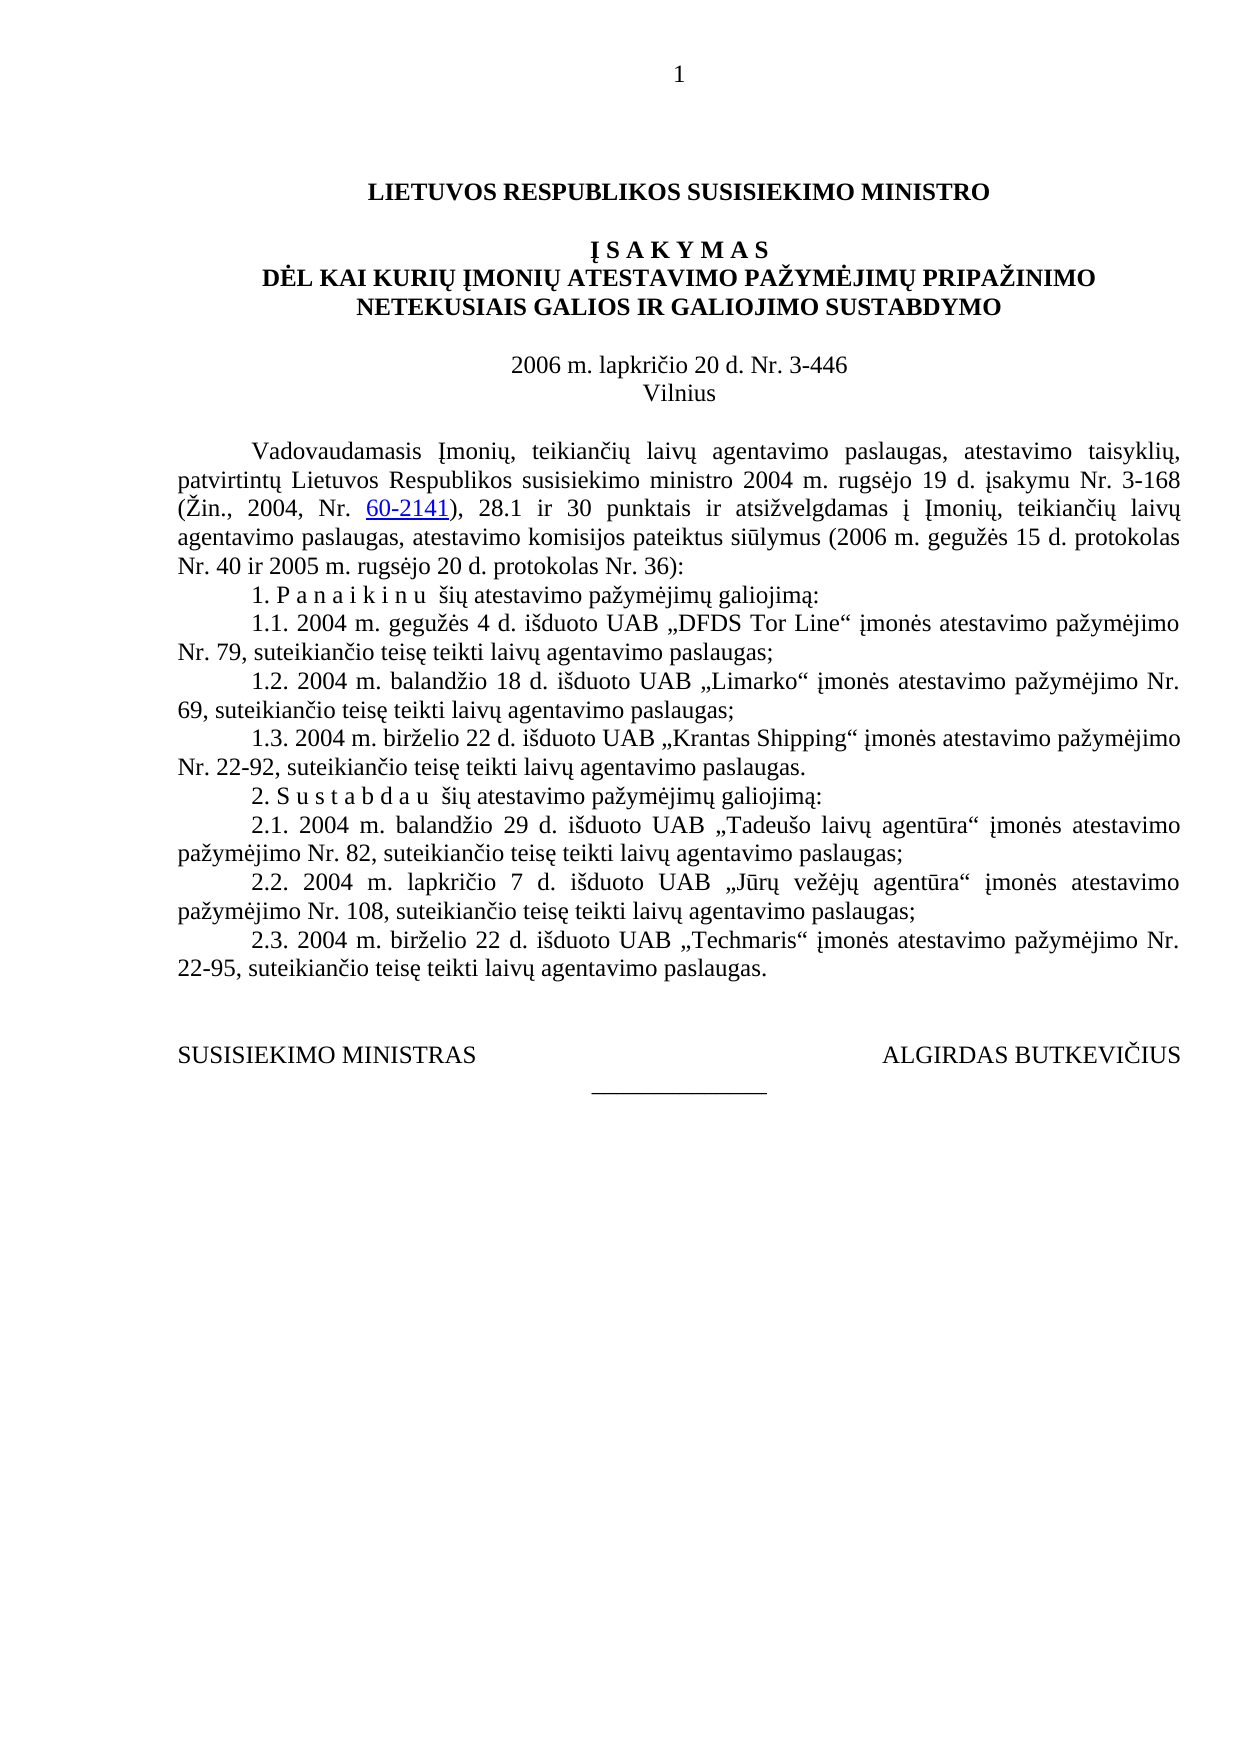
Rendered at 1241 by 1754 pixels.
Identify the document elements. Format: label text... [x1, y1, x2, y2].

text 2.3. 2004 m. birželio 22 d. išduoto UAB „Techmaris“ įmonės atestavimo pažymėjimo Nr. 22-95, suteikiančio teisę teikti laivų agentavimo paslaugas. [177, 925, 1181, 982]
text 1.1. 2004 m. gegužės 4 d. išduoto UAB „DFDS Tor Line“ įmonės atestavimo pažymėjimo Nr. 79, suteikiančio teisę teikti laivų agentavimo paslaugas; [177, 608, 1181, 666]
text LIETUVOS RESPUBLIKOS SUSISIEKIMO MINISTRO [177, 177, 1181, 206]
text 2. Sustabdau šių atestavimo pažymėjimų galiojimą: [177, 781, 1181, 810]
text 2006 m. lapkričio 20 d. Nr. 3-446 [177, 350, 1181, 378]
text DĖL KAI KURIŲ ĮMONIŲ ATESTAVIMO PAŽYMĖJIMŲ PRIPAŽINIMO NETEKUSIAIS GALIOS IR GALIOJIMO SUSTABDYMO [177, 263, 1181, 321]
text 2.2. 2004 m. lapkričio 7 d. išduoto UAB „Jūrų vežėjų agentūra“ įmonės atestavimo pažymėjimo Nr. 108, suteikiančio teisę teikti laivų agentavimo paslaugas; [177, 867, 1181, 925]
text 1.2. 2004 m. balandžio 18 d. išduoto UAB „Limarko“ įmonės atestavimo pažymėjimo Nr. 69, suteikiančio teisę teikti laivų agentavimo paslaugas; [177, 666, 1181, 723]
text 1.3. 2004 m. birželio 22 d. išduoto UAB „Krantas Shipping“ įmonės atestavimo pažymėjimo Nr. 22-92, suteikiančio teisę teikti laivų agentavimo paslaugas. [177, 723, 1181, 781]
text SUSISIEKIMO MINISTRAS ALGIRDAS BUTKEVIČIUS [177, 1040, 1181, 1068]
text 1. Panaikinu šių atestavimo pažymėjimų galiojimą: [177, 580, 1181, 608]
text ______________ [177, 1068, 1181, 1097]
text Vadovaudamasis Įmonių, teikiančių laivų agentavimo paslaugas, atestavimo taisyklių, patvirtintų Lietuvos Respublikos susisiekimo ministro 2004 m. rugsėjo 19 d. įsakymu Nr. 3-168 (Žin., 2004, Nr. 60-2141), 28.1 ir 30 punktais ir atsižvelgdamas į Įmonių, teikiančių laivų agentavimo paslaugas, atestavimo komisijos pateiktus siūlymus (2006 m. gegužės 15 d. protokolas Nr. 40 ir 2005 m. rugsėjo 20 d. protokolas Nr. 36): [177, 436, 1181, 580]
text Vilnius [177, 378, 1181, 407]
text 2.1. 2004 m. balandžio 29 d. išduoto UAB „Tadeušo laivų agentūra“ įmonės atestavimo pažymėjimo Nr. 82, suteikiančio teisę teikti laivų agentavimo paslaugas; [177, 810, 1181, 867]
text Į S A K Y M A S [177, 235, 1181, 263]
